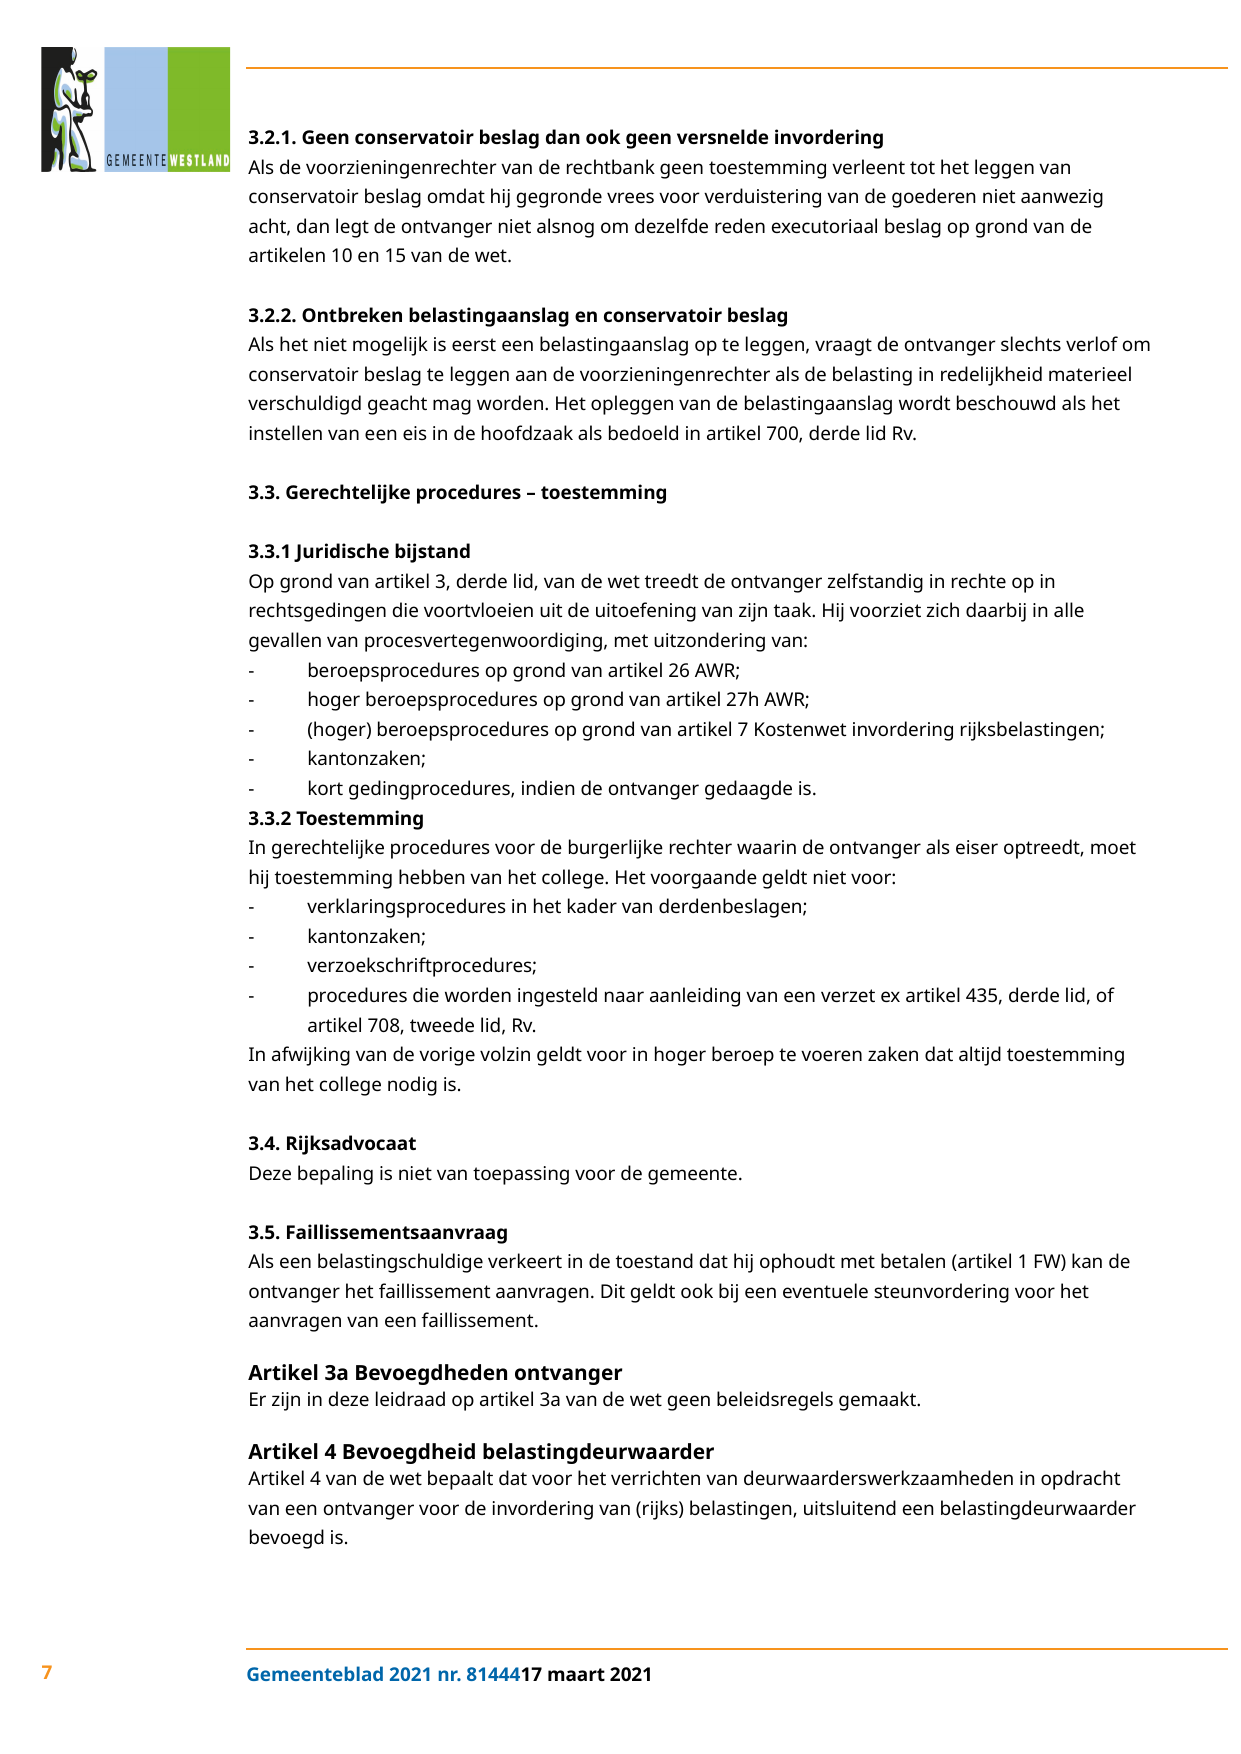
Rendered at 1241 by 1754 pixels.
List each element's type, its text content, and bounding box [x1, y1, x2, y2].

text 3.4. Rijksadvocaat [248, 1130, 1152, 1156]
list beroepsprocedures op grond van artikel 26 AWR; [248, 657, 1152, 683]
text Artikel 4 van de wet bepaalt dat voor het verrichten van deurwaarderswerkzaamheden in opdracht van een ontvanger voor de invordering van (rijks) belastingen, uitsluitend een belastingdeurwaarder bevoegd is. [248, 1465, 1152, 1550]
text Artikel 3a Bevoegdheden ontvanger [248, 1358, 1152, 1387]
text Deze bepaling is niet van toepassing voor de gemeente. [248, 1160, 1152, 1186]
text 3.2.2. Ontbreken belastingaanslag en conservatoir beslag [248, 302, 1152, 328]
text Als het niet mogelijk is eerst een belastingaanslag op te leggen, vraagt de ontvanger slechts verlof om conservatoir beslag te leggen aan de voorzieningenrechter als de belasting in redelijkheid materieel verschuldigd geacht mag worden. Het opleggen van de belastingaanslag wordt beschouwd als het instellen van een eis in de hoofdzaak als bedoeld in artikel 700, derde lid Rv. [248, 331, 1152, 446]
text Op grond van artikel 3, derde lid, van de wet treedt de ontvanger zelfstandig in rechte op in rechtsgedingen die voortvloeien uit de uitoefening van zijn taak. Hij voorziet zich daarbij in alle gevallen van procesvertegenwoordiging, met uitzondering van: [248, 568, 1152, 653]
text In afwijking van de vorige volzin geldt voor in hoger beroep te voeren zaken dat altijd toestemming van het college nodig is. [248, 1041, 1152, 1097]
picture [41, 47, 231, 172]
text Als de voorzieningenrechter van de rechtbank geen toestemming verleent tot het leggen van conservatoir beslag omdat hij gegronde vrees voor verduistering van de goederen niet aanwezig acht, dan legt de ontvanger niet alsnog om dezelfde reden executoriaal beslag op grond van de artikelen 10 en 15 van de wet. [248, 154, 1152, 268]
text In gerechtelijke procedures voor de burgerlijke rechter waarin de ontvanger als eiser optreedt, moet hij toestemming hebben van het college. Het voorgaande geldt niet voor: [248, 834, 1152, 890]
text 3.3. Gerechtelijke procedures – toestemming [248, 479, 1152, 505]
list kantonzaken; [248, 746, 1152, 771]
list (hoger) beroepsprocedures op grond van artikel 7 Kostenwet invordering rijksbelastingen; [248, 716, 1152, 742]
text 3.5. Faillissementsaanvraag [248, 1219, 1152, 1245]
text Als een belastingschuldige verkeert in de toestand dat hij ophoudt met betalen (artikel 1 FW) kan de ontvanger het faillissement aanvragen. Dit geldt ook bij een eventuele steunvordering voor het aanvragen van een faillissement. [248, 1248, 1152, 1333]
text 3.2.1. Geen conservatoir beslag dan ook geen versnelde invordering [248, 124, 1152, 150]
text Artikel 4 Bevoegdheid belastingdeurwaarder [248, 1437, 1152, 1465]
list verzoekschriftprocedures; [248, 953, 1152, 978]
text 3.3.2 Toestemming [248, 805, 1152, 831]
list kort gedingprocedures, indien de ontvanger gedaagde is. [248, 775, 1152, 801]
text Er zijn in deze leidraad op artikel 3a van de wet geen beleidsregels gemaakt. [248, 1387, 1152, 1412]
list hoger beroepsprocedures op grond van artikel 27h AWR; [248, 686, 1152, 712]
text 3.3.1 Juridische bijstand [248, 538, 1152, 564]
list procedures die worden ingesteld naar aanleiding van een verzet ex artikel 435, derde lid, of artikel 708, tweede lid, Rv. [248, 982, 1152, 1038]
list kantonzaken; [248, 923, 1152, 949]
list verklaringsprocedures in het kader van derdenbeslagen; [248, 893, 1152, 919]
